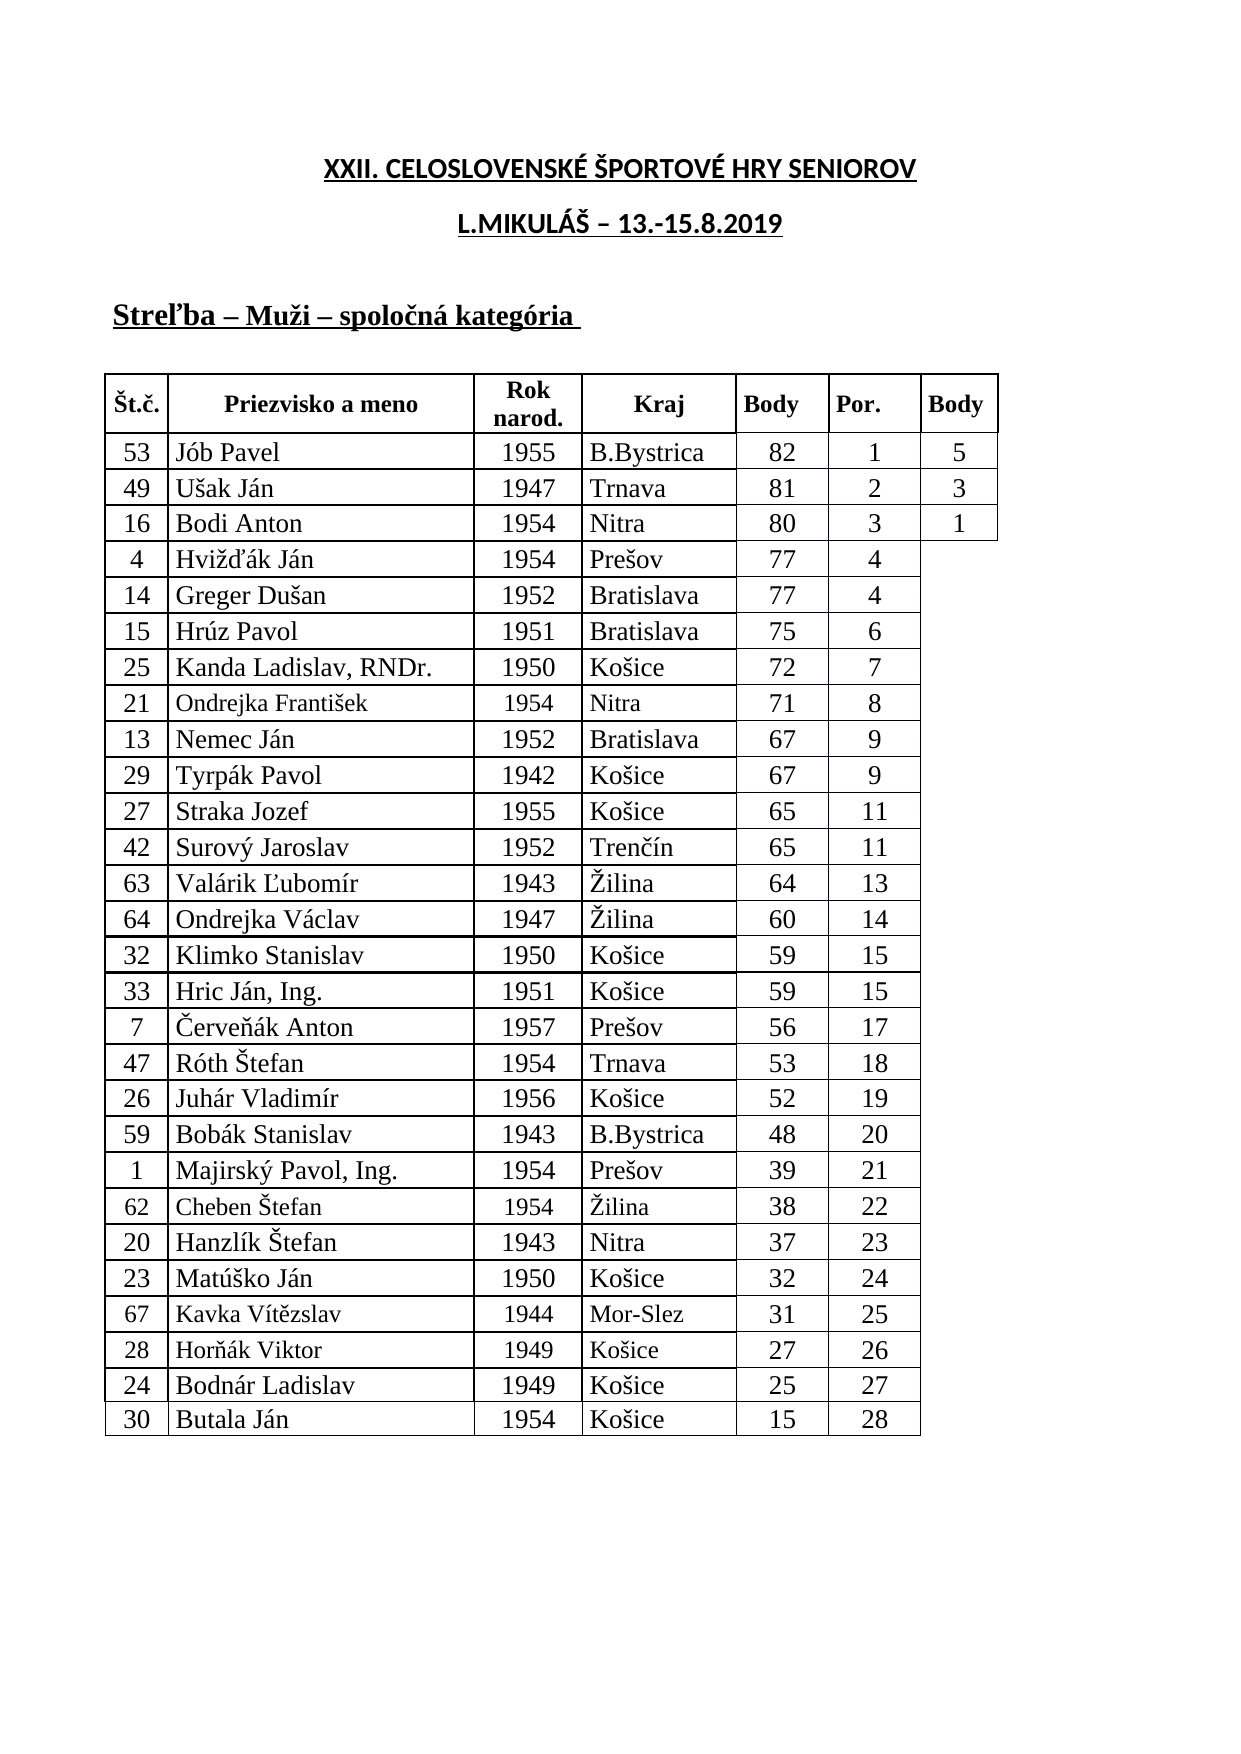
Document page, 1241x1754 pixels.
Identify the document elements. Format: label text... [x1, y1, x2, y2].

table_cell [105, 1470, 168, 1504]
table_cell 24 [106, 1369, 167, 1401]
table_cell Košice [583, 650, 736, 684]
table_cell 1943 [475, 866, 581, 899]
table_cell [1075, 1115, 1136, 1151]
table_cell 15 [106, 614, 167, 648]
table_cell [998, 1539, 1075, 1594]
table_cell [1136, 1187, 1198, 1223]
table_cell [1136, 373, 1198, 432]
table_cell Bodi Anton [169, 506, 473, 540]
table_cell [921, 1043, 998, 1079]
table_cell [1136, 504, 1198, 540]
table_cell 15 [829, 973, 920, 1007]
table_cell [921, 971, 998, 1007]
table_cell [1075, 1504, 1136, 1538]
table_cell [998, 864, 1075, 899]
table_cell 49 [106, 470, 167, 504]
table_cell 1954 [475, 686, 581, 720]
table_cell [1075, 720, 1136, 756]
table_cell Žilina [583, 866, 736, 899]
table_cell 25 [106, 650, 167, 684]
table_cell [1136, 468, 1198, 504]
table_cell 47 [106, 1045, 167, 1079]
table_cell Žilina [583, 1189, 736, 1223]
table_cell Tyrpák Pavol [169, 758, 473, 792]
table_cell [1075, 1007, 1136, 1043]
table_cell Priezvisko a meno [169, 375, 473, 432]
table_cell [998, 332, 1075, 373]
table_cell [1075, 1151, 1136, 1187]
table_cell [998, 900, 1075, 935]
table_cell 33 [106, 974, 167, 1007]
table_cell 1949 [475, 1333, 581, 1367]
table_cell Trnava [583, 1045, 736, 1079]
table_cell 21 [829, 1152, 920, 1187]
table_cell [1075, 648, 1136, 684]
table_cell Body [737, 375, 828, 432]
table_cell 25 [737, 1368, 828, 1401]
table_cell 27 [106, 794, 167, 828]
table_cell [1136, 864, 1198, 899]
table_cell Róth Štefan [169, 1045, 473, 1079]
table_cell 62 [106, 1189, 167, 1223]
table_cell 59 [737, 936, 828, 971]
table_cell Bratislava [583, 722, 736, 756]
table_cell [1136, 540, 1198, 576]
table_cell 28 [106, 1333, 167, 1367]
table_cell Ušak Ján [169, 470, 473, 504]
table_cell [921, 648, 998, 684]
table_cell [921, 792, 998, 828]
table_cell 80 [737, 505, 828, 540]
table_cell Bobák Stanislav [169, 1117, 473, 1151]
table_cell [921, 1367, 998, 1401]
table_cell [921, 1295, 998, 1331]
table_cell 23 [829, 1224, 920, 1259]
table_cell 32 [106, 938, 167, 971]
table_cell [474, 332, 582, 373]
table_cell [1075, 1079, 1136, 1115]
table_cell 1952 [475, 722, 581, 756]
table_cell [1075, 612, 1136, 648]
table_cell 17 [829, 1008, 920, 1043]
table_cell [736, 332, 828, 373]
table_cell [1075, 1187, 1136, 1223]
table_cell 27 [829, 1368, 920, 1401]
table_cell 24 [829, 1260, 920, 1295]
table_cell 53 [106, 434, 167, 468]
table_cell [998, 648, 1075, 684]
table_cell [998, 720, 1075, 756]
table_cell 65 [737, 793, 828, 828]
table_cell [829, 1539, 921, 1594]
table_cell [1075, 1331, 1136, 1367]
table_cell 3 [921, 469, 997, 504]
table_cell 14 [106, 578, 167, 612]
table_cell [921, 828, 998, 863]
table_cell Surový Jaroslav [169, 830, 473, 863]
table_cell [921, 864, 998, 899]
table_cell [1136, 1223, 1198, 1259]
table_cell [1136, 828, 1198, 863]
table_cell [1136, 332, 1198, 373]
table_cell 9 [829, 721, 920, 756]
table_cell [1075, 792, 1136, 828]
table_cell [998, 504, 1075, 540]
table_cell [998, 1115, 1075, 1151]
table_cell 1955 [475, 434, 581, 468]
table_cell 1 [106, 1153, 167, 1187]
table_cell 21 [106, 686, 167, 720]
table_cell [998, 1079, 1075, 1115]
table_cell [1136, 1079, 1198, 1115]
table_cell 82 [737, 433, 828, 468]
table_cell Juhár Vladimír [169, 1081, 473, 1115]
table_cell [1075, 971, 1136, 1007]
table_cell [998, 432, 1075, 468]
table_cell [168, 1504, 474, 1538]
table_header [1136, 260, 1198, 332]
table_cell [921, 1331, 998, 1367]
table_cell 1954 [475, 542, 581, 576]
table_cell Majirský Pavol, Ing. [169, 1153, 473, 1187]
table_cell [1075, 756, 1136, 792]
table_cell [1075, 1539, 1136, 1594]
table_cell [998, 756, 1075, 792]
table_cell 1956 [475, 1081, 581, 1115]
table_cell [474, 1504, 582, 1538]
table_cell 1947 [475, 902, 581, 935]
table_cell [105, 332, 168, 373]
table_cell [998, 1435, 1075, 1470]
table_cell 64 [737, 865, 828, 899]
table_cell 16 [106, 506, 167, 540]
table_cell Nitra [583, 686, 736, 720]
table_cell Košice [583, 1402, 736, 1435]
table_cell 19 [829, 1080, 920, 1115]
table_cell [582, 1504, 736, 1538]
table_cell Ondrejka František [169, 686, 473, 720]
table_cell 1943 [475, 1117, 581, 1151]
table_cell B.Bystrica [583, 1117, 736, 1151]
table_cell [1136, 612, 1198, 648]
table_cell [474, 1470, 582, 1504]
table_cell [1075, 1470, 1136, 1504]
table_cell Trenčín [583, 830, 736, 863]
table_cell 28 [829, 1402, 920, 1435]
table_cell [998, 576, 1075, 612]
table_cell [998, 1223, 1075, 1259]
table_cell [1136, 1470, 1198, 1504]
table_cell [921, 1151, 998, 1187]
table_cell [998, 792, 1075, 828]
table_cell 67 [106, 1297, 167, 1331]
table_cell [736, 1470, 828, 1504]
table_cell 3 [829, 505, 920, 540]
table_cell [1136, 935, 1198, 971]
table_cell Prešov [583, 542, 736, 576]
table_cell [1075, 1401, 1136, 1435]
table_cell Rok narod. [475, 375, 581, 432]
table_cell Št.č. [106, 375, 167, 432]
table_cell [1136, 971, 1198, 1007]
table_cell 1952 [475, 830, 581, 863]
table_cell Košice [583, 1369, 736, 1401]
table_cell [1136, 720, 1198, 756]
table_cell [921, 1539, 998, 1594]
table_cell [921, 576, 998, 612]
table_header [829, 260, 921, 332]
table_cell [998, 540, 1075, 576]
table_cell 15 [829, 936, 920, 971]
table_cell Klimko Stanislav [169, 938, 473, 971]
table_cell 81 [737, 469, 828, 504]
table_cell [168, 332, 474, 373]
table_cell [921, 1223, 998, 1259]
table_cell [1136, 648, 1198, 684]
table_cell 1954 [475, 1189, 581, 1223]
table_cell Bratislava [583, 614, 736, 648]
table_cell [1136, 576, 1198, 612]
table_cell [921, 1187, 998, 1223]
table_cell [998, 1470, 1075, 1504]
table_cell 1951 [475, 974, 581, 1007]
table_cell 38 [737, 1188, 828, 1223]
table_cell 59 [106, 1117, 167, 1151]
table_cell 26 [829, 1332, 920, 1367]
table_cell 64 [106, 902, 167, 935]
table_cell 18 [829, 1044, 920, 1079]
table_cell [998, 1007, 1075, 1043]
table_cell 1954 [475, 506, 581, 540]
table_cell 48 [737, 1116, 828, 1151]
table_cell [998, 612, 1075, 648]
table_cell Nitra [583, 506, 736, 540]
table_header [736, 260, 828, 332]
table_cell 1952 [475, 578, 581, 612]
table_cell [921, 332, 998, 373]
table_cell [1075, 332, 1136, 373]
table_cell Por. [830, 375, 920, 432]
table_cell [921, 612, 998, 648]
table_cell 1947 [475, 470, 581, 504]
table_cell Jób Pavel [169, 434, 473, 468]
table_cell Butala Ján [169, 1402, 474, 1435]
table_cell [1136, 1331, 1198, 1367]
table_cell [1075, 504, 1136, 540]
table_cell 1954 [475, 1402, 582, 1435]
table_cell [1136, 792, 1198, 828]
table_cell Košice [583, 794, 736, 828]
table_cell 1949 [475, 1369, 581, 1401]
table_cell 14 [829, 901, 920, 935]
table_cell 77 [737, 577, 828, 612]
table_cell 7 [829, 649, 920, 684]
table_cell 1942 [475, 758, 581, 792]
table_cell 11 [829, 793, 920, 828]
table_cell [1075, 432, 1136, 468]
table_cell [1075, 828, 1136, 863]
table_cell 20 [106, 1225, 167, 1259]
table_cell [1075, 1043, 1136, 1079]
table_cell 29 [106, 758, 167, 792]
table_cell [1075, 540, 1136, 576]
table_cell 1955 [475, 794, 581, 828]
table_cell [998, 971, 1075, 1007]
table_cell 1944 [475, 1297, 581, 1331]
table_cell Mor-Slez [583, 1297, 736, 1331]
table_cell 15 [737, 1402, 828, 1435]
table_cell 2 [829, 469, 920, 504]
table_cell [582, 1436, 736, 1470]
table_cell [921, 1007, 998, 1043]
table_cell 5 [921, 433, 997, 468]
table_cell 1943 [475, 1225, 581, 1259]
table_cell Kraj [583, 375, 735, 432]
table_cell [1136, 684, 1198, 720]
table_cell 13 [829, 865, 920, 899]
table_header [921, 260, 998, 332]
table_cell [1075, 1435, 1136, 1470]
table_cell 1950 [475, 1261, 581, 1295]
table_cell 1957 [475, 1009, 581, 1043]
table_cell 1950 [475, 650, 581, 684]
table_cell Kanda Ladislav, RNDr. [169, 650, 473, 684]
table_cell [921, 541, 998, 576]
text L.MIKULÁŠ – 13.-15.8.2019 [112, 205, 1128, 241]
table_cell [1136, 756, 1198, 792]
table_cell [921, 756, 998, 792]
table_cell Cheben Štefan [169, 1189, 473, 1223]
table_cell 1 [921, 505, 997, 540]
table_cell [829, 332, 921, 373]
table_cell [1136, 1259, 1198, 1295]
table_cell [1075, 576, 1136, 612]
table_cell Prešov [583, 1153, 736, 1187]
table_cell [921, 1259, 998, 1295]
table_cell [1075, 373, 1136, 432]
table_cell [1075, 684, 1136, 720]
table_cell 9 [829, 757, 920, 792]
table_cell [998, 684, 1075, 720]
table_cell 23 [106, 1261, 167, 1295]
table_cell Ondrejka Václav [169, 902, 473, 935]
table_cell [105, 1539, 736, 1594]
table_cell [105, 1436, 168, 1470]
table_cell [998, 468, 1075, 504]
table_cell [1075, 900, 1136, 935]
table_cell Košice [583, 1333, 736, 1367]
table_cell [998, 1295, 1075, 1331]
table_cell 67 [737, 721, 828, 756]
table_cell Košice [583, 938, 736, 971]
table_cell Bratislava [583, 578, 736, 612]
table_cell 31 [737, 1296, 828, 1331]
table_cell Matúško Ján [169, 1261, 473, 1295]
table_cell 77 [737, 541, 828, 576]
table_cell [921, 1079, 998, 1115]
table_cell [1136, 900, 1198, 935]
table_cell [1075, 1223, 1136, 1259]
table_cell 1954 [475, 1153, 581, 1187]
table_cell 63 [106, 866, 167, 899]
text XXII. CELOSLOVENSKÉ ŠPORTOVÉ HRY SENIOROV [112, 150, 1128, 186]
table_cell Košice [583, 1081, 736, 1115]
table_cell [1075, 468, 1136, 504]
table_cell [1136, 1367, 1198, 1401]
table_cell 30 [106, 1402, 168, 1435]
table_cell [582, 332, 736, 373]
table_cell [168, 1436, 474, 1470]
table_cell [736, 1436, 828, 1470]
table_cell 60 [737, 901, 828, 935]
table_cell Prešov [583, 1009, 736, 1043]
table_header [998, 260, 1075, 332]
table_cell Straka Jozef [169, 794, 473, 828]
table_cell 4 [106, 542, 167, 576]
table_cell [998, 828, 1075, 863]
table_cell [921, 1470, 998, 1504]
table_cell [998, 1331, 1075, 1367]
table_cell Hric Ján, Ing. [169, 974, 473, 1007]
table_cell [1136, 1539, 1198, 1594]
table_cell [1136, 1401, 1198, 1435]
table_cell [1075, 1295, 1136, 1331]
table_cell 52 [737, 1080, 828, 1115]
table_cell 56 [737, 1008, 828, 1043]
table_cell 72 [737, 649, 828, 684]
table_cell 1954 [475, 1045, 581, 1079]
table_cell [999, 373, 1075, 432]
table_cell [105, 1504, 168, 1538]
table_header Streľba – Muži – spoločná kategória [105, 260, 736, 332]
table_cell 4 [829, 577, 920, 612]
table_cell [998, 935, 1075, 971]
table_cell Hanzlík Štefan [169, 1225, 473, 1259]
table_cell Bodnár Ladislav [169, 1369, 473, 1401]
table_cell 37 [737, 1224, 828, 1259]
table_cell [998, 1367, 1075, 1401]
table_cell 25 [829, 1296, 920, 1331]
table_cell 27 [737, 1332, 828, 1367]
table_cell Košice [583, 974, 736, 1007]
table_cell [1075, 864, 1136, 899]
table_cell 59 [737, 973, 828, 1007]
table_cell 39 [737, 1152, 828, 1187]
table_cell [921, 1435, 998, 1470]
table_cell [998, 1187, 1075, 1223]
table_cell Hrúz Pavol [169, 614, 473, 648]
table_cell [736, 1539, 828, 1594]
table_cell 53 [737, 1044, 828, 1079]
table_cell [1136, 432, 1198, 468]
table_cell Červeňák Anton [169, 1009, 473, 1043]
table_cell [998, 1259, 1075, 1295]
table_cell [921, 1504, 998, 1538]
table_cell Košice [583, 758, 736, 792]
table_cell [1136, 1007, 1198, 1043]
table_cell 13 [106, 722, 167, 756]
table_cell 8 [829, 685, 920, 720]
table_cell 65 [737, 829, 828, 863]
table_cell 11 [829, 829, 920, 863]
table_cell [1136, 1115, 1198, 1151]
table_cell [921, 720, 998, 756]
table_cell [998, 1151, 1075, 1187]
table_cell [1075, 1259, 1136, 1295]
table_cell [998, 1043, 1075, 1079]
table_cell Trnava [583, 470, 736, 504]
table_cell [829, 1470, 921, 1504]
table_cell [921, 1115, 998, 1151]
table_cell [921, 900, 998, 935]
table_cell 32 [737, 1260, 828, 1295]
table_cell Nemec Ján [169, 722, 473, 756]
table_cell Kavka Vítězslav [169, 1297, 473, 1331]
table_cell [921, 935, 998, 971]
table_cell [1136, 1435, 1198, 1470]
table_cell Košice [583, 1261, 736, 1295]
table_cell 1950 [475, 938, 581, 971]
table_cell 6 [829, 613, 920, 648]
table_cell [921, 684, 998, 720]
table_cell [921, 1401, 998, 1435]
table_cell [736, 1504, 828, 1538]
table_cell [474, 1436, 582, 1470]
table_cell 42 [106, 830, 167, 863]
table_cell Horňák Viktor [169, 1333, 473, 1367]
table_cell 7 [106, 1009, 167, 1043]
table_cell 67 [737, 757, 828, 792]
table_cell [1136, 1295, 1198, 1331]
table_cell [998, 1504, 1075, 1538]
table_cell [1136, 1043, 1198, 1079]
table_cell [1075, 1367, 1136, 1401]
table_header [1075, 260, 1136, 332]
table_cell 1951 [475, 614, 581, 648]
table_cell [1136, 1504, 1198, 1538]
table_cell 20 [829, 1116, 920, 1151]
table_cell Žilina [583, 902, 736, 935]
table_cell 1 [829, 433, 920, 468]
table_cell 4 [829, 541, 920, 576]
table_cell [1136, 1151, 1198, 1187]
table_cell [1075, 935, 1136, 971]
table_cell Valárik Ľubomír [169, 866, 473, 899]
table_cell B.Bystrica [583, 434, 736, 468]
table_cell [998, 1401, 1075, 1435]
table_cell [168, 1470, 474, 1504]
table_cell 75 [737, 613, 828, 648]
table_cell 26 [106, 1081, 167, 1115]
table_cell Hvižďák Ján [169, 542, 473, 576]
table_cell Nitra [583, 1225, 736, 1259]
table_cell [829, 1436, 921, 1470]
table_cell [582, 1470, 736, 1504]
table_cell 71 [737, 685, 828, 720]
table_cell 22 [829, 1188, 920, 1223]
table_cell [829, 1504, 921, 1538]
table_cell Body [922, 375, 997, 432]
table_cell Greger Dušan [169, 578, 473, 612]
